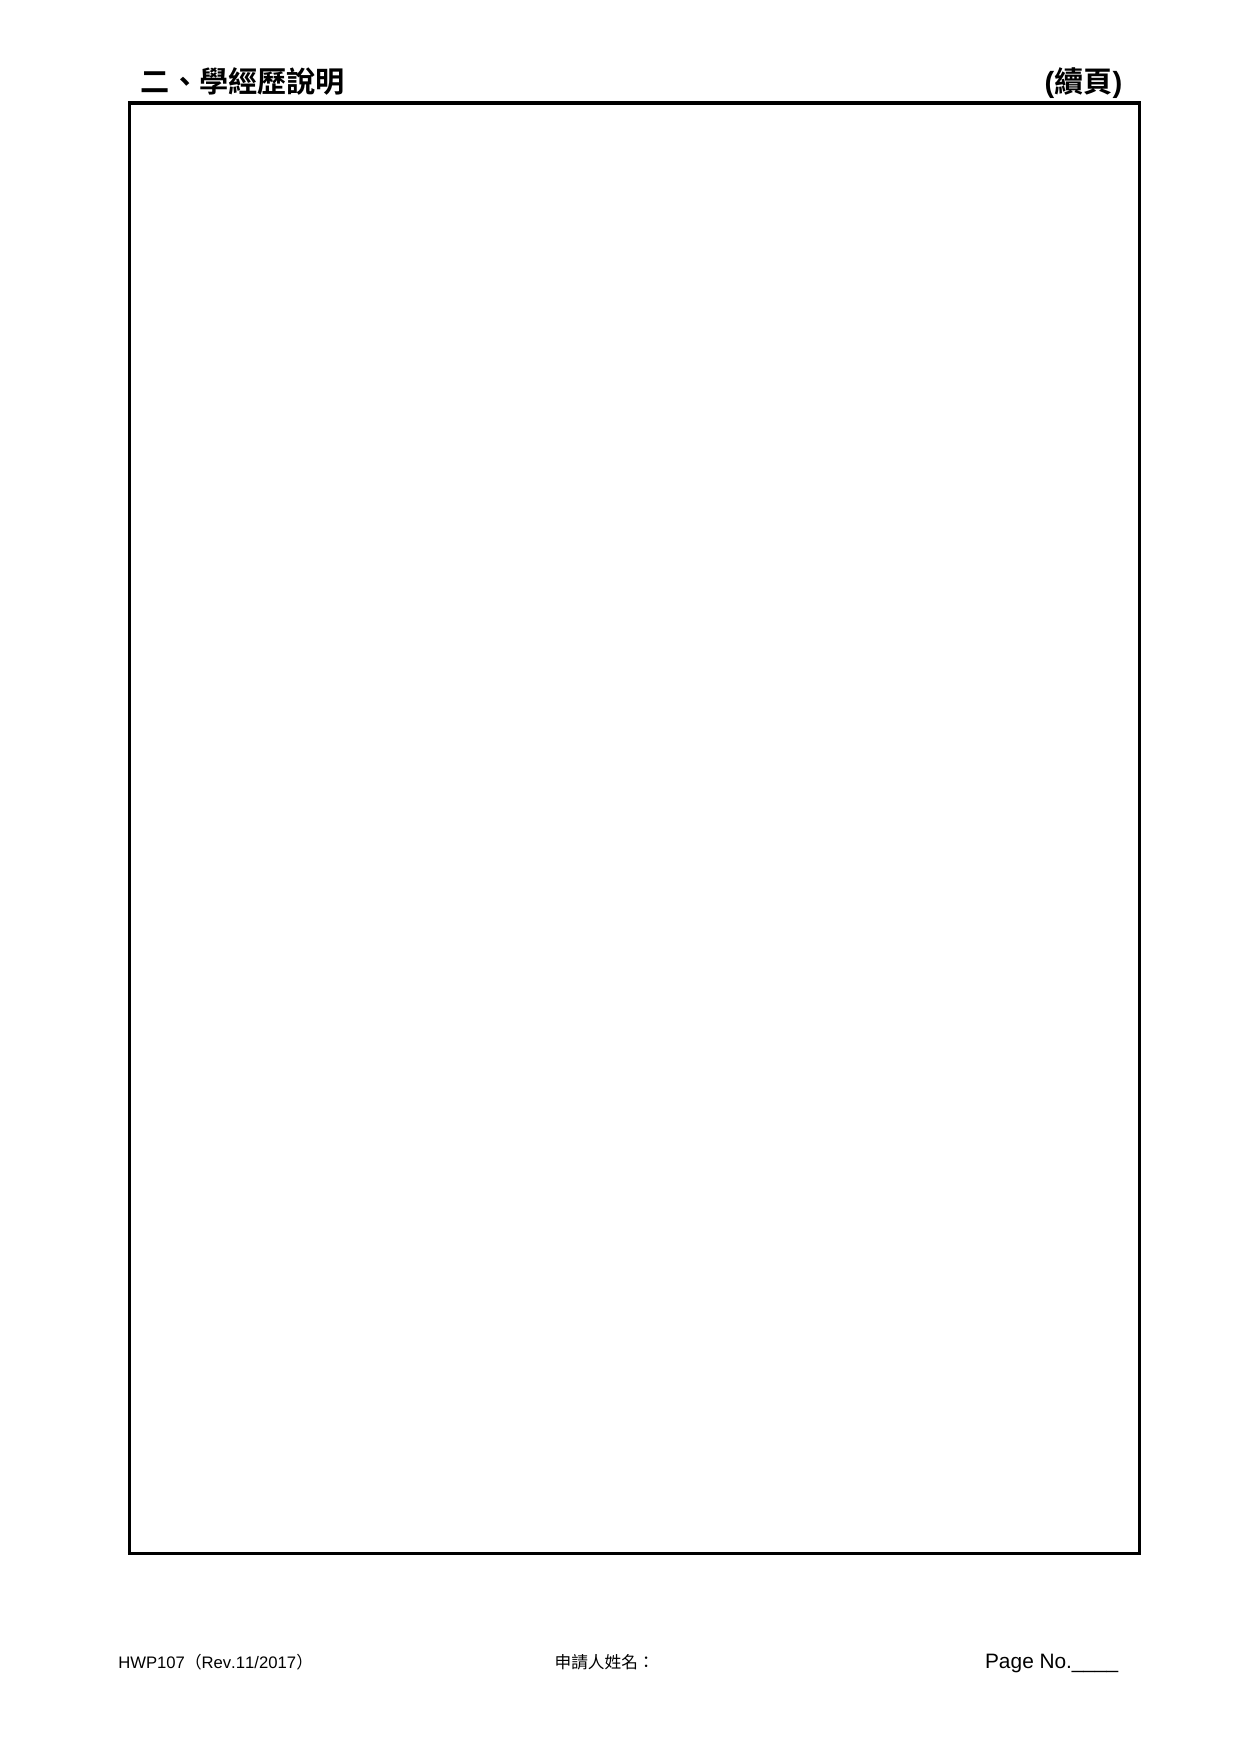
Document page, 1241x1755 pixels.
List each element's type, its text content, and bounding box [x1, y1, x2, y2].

table_header 二、學經歷說明 (續頁) [129, 59, 1139, 101]
table_cell [131, 105, 1138, 1552]
